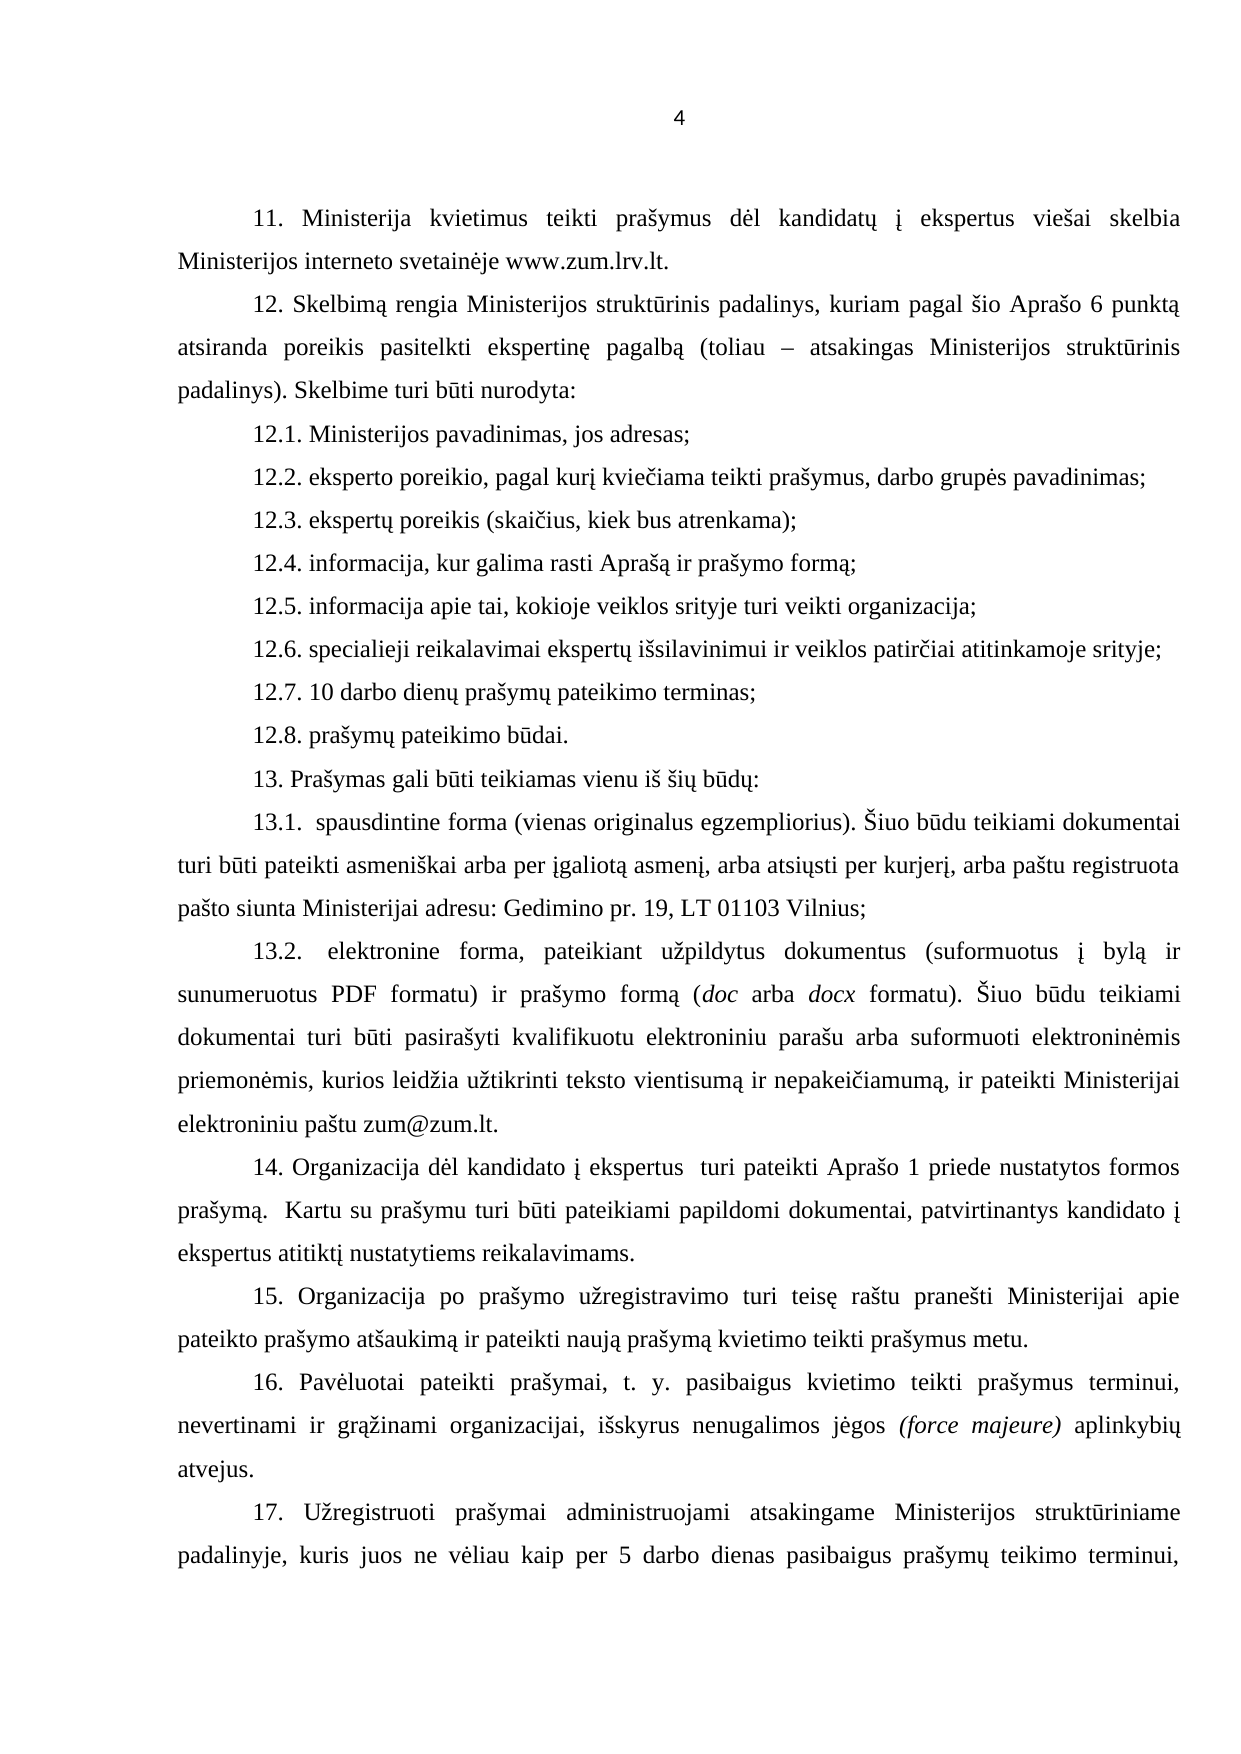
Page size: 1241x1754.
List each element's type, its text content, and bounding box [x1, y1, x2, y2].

text 12.6. specialieji reikalavimai ekspertų išsilavinimui ir veiklos patirčiai atitinkamoje srityje; [177, 634, 1181, 663]
text 12.8. prašymų pateikimo būdai. [177, 721, 1181, 749]
text 12.1. Ministerijos pavadinimas, jos adresas; [177, 419, 1181, 447]
text 12. Skelbimą rengia Ministerijos struktūrinis padalinys, kuriam pagal šio Aprašo 6 punktą atsiranda poreikis pasitelkti ekspertinę pagalbą (toliau – atsakingas Ministerijos struktūrinis padalinys). Skelbime turi būti nurodyta: [177, 289, 1181, 404]
text 13.2. elektronine forma, pateikiant užpildytus dokumentus (suformuotus į bylą ir sunumeruotus PDF formatu) ir prašymo formą (doc arba docx formatu). Šiuo būdu teikiami dokumentai turi būti pasirašyti kvalifikuotu elektroniniu parašu arba suformuoti elektroninėmis priemonėmis, kurios leidžia užtikrinti teksto vientisumą ir nepakeičiamumą, ir pateikti Ministerijai elektroniniu paštu zum@zum.lt. [177, 936, 1181, 1137]
text 11. Ministerija kvietimus teikti prašymus dėl kandidatų į ekspertus viešai skelbia Ministerijos interneto svetainėje www.zum.lrv.lt. [177, 203, 1181, 275]
text 17. Užregistruoti prašymai administruojami atsakingame Ministerijos struktūriniame padalinyje, kuris juos ne vėliau kaip per 5 darbo dienas pasibaigus prašymų teikimo terminui, [177, 1497, 1181, 1569]
text 12.3. ekspertų poreikis (skaičius, kiek bus atrenkama); [177, 505, 1181, 534]
text 13. Prašymas gali būti teikiamas vienu iš šių būdų: [177, 764, 1181, 792]
text 12.4. informacija, kur galima rasti Aprašą ir prašymo formą; [177, 548, 1181, 577]
text 16. Pavėluotai pateikti prašymai, t. y. pasibaigus kvietimo teikti prašymus terminui, nevertinami ir grąžinami organizacijai, išskyrus nenugalimos jėgos (force majeure) aplinkybių atvejus. [177, 1367, 1181, 1482]
text 12.2. eksperto poreikio, pagal kurį kviečiama teikti prašymus, darbo grupės pavadinimas; [177, 462, 1181, 491]
text 15. Organizacija po prašymo užregistravimo turi teisę raštu pranešti Ministerijai apie pateikto prašymo atšaukimą ir pateikti naują prašymą kvietimo teikti prašymus metu. [177, 1281, 1181, 1353]
text 12.5. informacija apie tai, kokioje veiklos srityje turi veikti organizacija; [177, 591, 1181, 620]
text 13.1. spausdintine forma (vienas originalus egzempliorius). Šiuo būdu teikiami dokumentai turi būti pateikti asmeniškai arba per įgaliotą asmenį, arba atsiųsti per kurjerį, arba paštu registruota pašto siunta Ministerijai adresu: Gedimino pr. 19, LT 01103 Vilnius; [177, 807, 1181, 922]
text 12.7. 10 darbo dienų prašymų pateikimo terminas; [177, 677, 1181, 706]
text 14. Organizacija dėl kandidato į ekspertus turi pateikti Aprašo 1 priede nustatytos formos prašymą. Kartu su prašymu turi būti pateikiami papildomi dokumentai, patvirtinantys kandidato į ekspertus atitiktį nustatytiems reikalavimams. [177, 1152, 1181, 1267]
